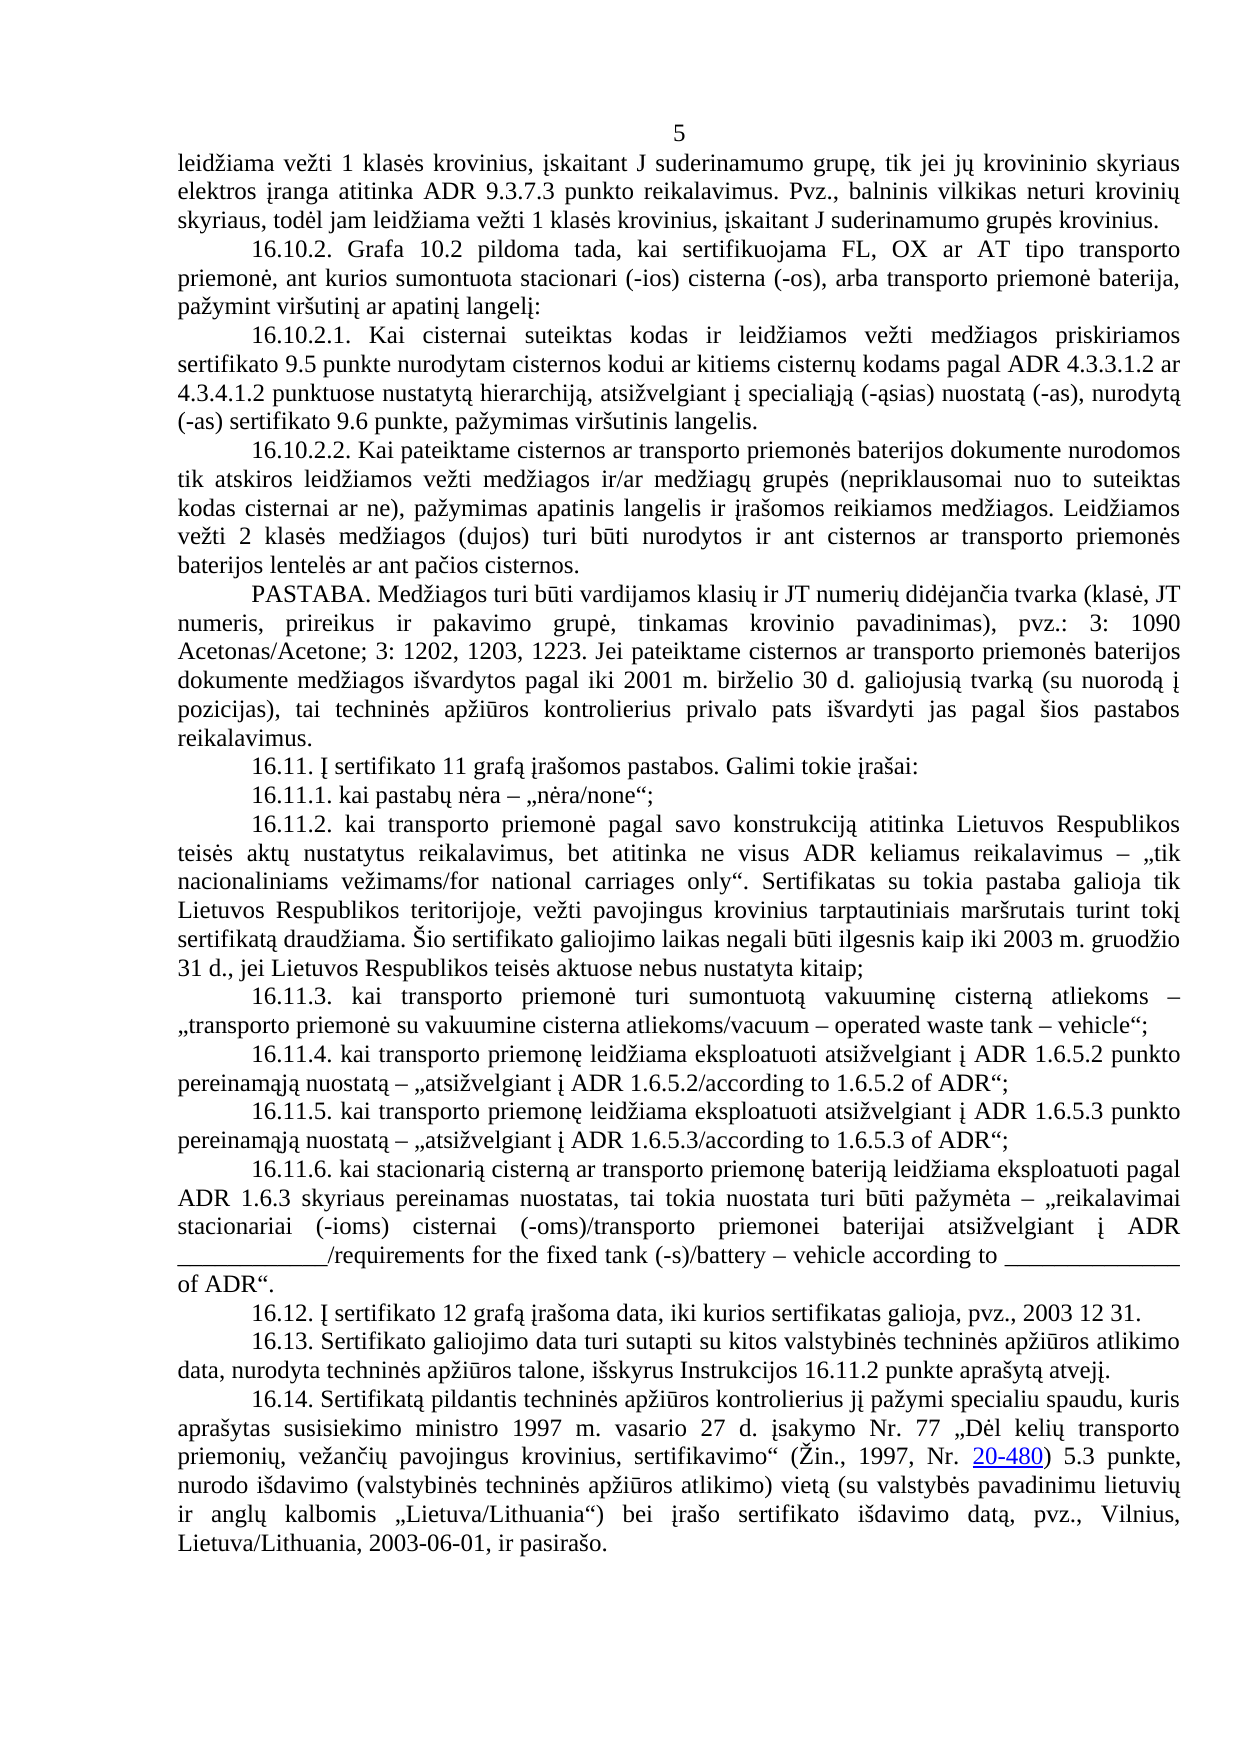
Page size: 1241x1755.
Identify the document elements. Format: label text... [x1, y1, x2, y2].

text 16.10.2.1. Kai cisternai suteiktas kodas ir leidžiamos vežti medžiagos priskiriamos sertifikato 9.5 punkte nurodytam cisternos kodui ar kitiems cisternų kodams pagal ADR 4.3.3.1.2 ar 4.3.4.1.2 punktuose nustatytą hierarchiją, atsižvelgiant į specialiąją (-ąsias) nuostatą (-as), nurodytą (-as) sertifikato 9.6 punkte, pažymimas viršutinis langelis. [177, 320, 1181, 435]
text 16.11.3. kai transporto priemonė turi sumontuotą vakuuminę cisterną atliekoms – „transporto priemonė su vakuumine cisterna atliekoms/vacuum – operated waste tank – vehicle“; [177, 981, 1181, 1039]
text 16.14. Sertifikatą pildantis techninės apžiūros kontrolierius jį pažymi specialiu spaudu, kuris aprašytas susisiekimo ministro 1997 m. vasario 27 d. įsakymo Nr. 77 „Dėl kelių transporto priemonių, vežančių pavojingus krovinius, sertifikavimo“ (Žin., 1997, Nr. 20-480) 5.3 punkte, nurodo išdavimo (valstybinės techninės apžiūros atlikimo) vietą (su valstybės pavadinimu lietuvių ir anglų kalbomis „Lietuva/Lithuania“) bei įrašo sertifikato išdavimo datą, pvz., Vilnius, Lietuva/Lithuania, 2003-06-01, ir pasirašo. [177, 1384, 1181, 1556]
text PASTABA. Medžiagos turi būti vardijamos klasių ir JT numerių didėjančia tvarka (klasė, JT numeris, prireikus ir pakavimo grupė, tinkamas krovinio pavadinimas), pvz.: 3: 1090 Acetonas/Acetone; 3: 1202, 1203, 1223. Jei pateiktame cisternos ar transporto priemonės baterijos dokumente medžiagos išvardytos pagal iki 2001 m. birželio 30 d. galiojusią tvarką (su nuorodą į pozicijas), tai techninės apžiūros kontrolierius privalo pats išvardyti jas pagal šios pastabos reikalavimus. [177, 579, 1181, 751]
text leidžiama vežti 1 klasės krovinius, įskaitant J suderinamumo grupę, tik jei jų krovininio skyriaus elektros įranga atitinka ADR 9.3.7.3 punkto reikalavimus. Pvz., balninis vilkikas neturi krovinių skyriaus, todėl jam leidžiama vežti 1 klasės krovinius, įskaitant J suderinamumo grupės krovinius. [177, 148, 1181, 234]
text 16.11.1. kai pastabų nėra – „nėra/none“; [177, 780, 1181, 809]
text 16.12. Į sertifikato 12 grafą įrašoma data, iki kurios sertifikatas galioja, pvz., 2003 12 31. [177, 1298, 1181, 1326]
text 16.10.2. Grafa 10.2 pildoma tada, kai sertifikuojama FL, OX ar AT tipo transporto priemonė, ant kurios sumontuota stacionari (-ios) cisterna (-os), arba transporto priemonė baterija, pažymint viršutinį ar apatinį langelį: [177, 234, 1181, 320]
text 16.11.6. kai stacionarią cisterną ar transporto priemonę bateriją leidžiama eksploatuoti pagal ADR 1.6.3 skyriaus pereinamas nuostatas, tai tokia nuostata turi būti pažymėta – „reikalavimai stacionariai (-ioms) cisternai (-oms)/transporto priemonei baterijai atsižvelgiant į ADR ____________/requirements for the fixed tank (-s)/battery – vehicle according to ______________ of ADR“. [177, 1154, 1181, 1298]
text 16.11. Į sertifikato 11 grafą įrašomos pastabos. Galimi tokie įrašai: [177, 751, 1181, 780]
text 16.11.5. kai transporto priemonę leidžiama eksploatuoti atsižvelgiant į ADR 1.6.5.3 punkto pereinamąją nuostatą – „atsižvelgiant į ADR 1.6.5.3/according to 1.6.5.3 of ADR“; [177, 1096, 1181, 1154]
text 16.11.2. kai transporto priemonė pagal savo konstrukciją atitinka Lietuvos Respublikos teisės aktų nustatytus reikalavimus, bet atitinka ne visus ADR keliamus reikalavimus – „tik nacionaliniams vežimams/for national carriages only“. Sertifikatas su tokia pastaba galioja tik Lietuvos Respublikos teritorijoje, vežti pavojingus krovinius tarptautiniais maršrutais turint tokį sertifikatą draudžiama. Šio sertifikato galiojimo laikas negali būti ilgesnis kaip iki 2003 m. gruodžio 31 d., jei Lietuvos Respublikos teisės aktuose nebus nustatyta kitaip; [177, 809, 1181, 981]
text 16.13. Sertifikato galiojimo data turi sutapti su kitos valstybinės techninės apžiūros atlikimo data, nurodyta techninės apžiūros talone, išskyrus Instrukcijos 16.11.2 punkte aprašytą atvejį. [177, 1326, 1181, 1384]
text 16.10.2.2. Kai pateiktame cisternos ar transporto priemonės baterijos dokumente nurodomos tik atskiros leidžiamos vežti medžiagos ir/ar medžiagų grupės (nepriklausomai nuo to suteiktas kodas cisternai ar ne), pažymimas apatinis langelis ir įrašomos reikiamos medžiagos. Leidžiamos vežti 2 klasės medžiagos (dujos) turi būti nurodytos ir ant cisternos ar transporto priemonės baterijos lentelės ar ant pačios cisternos. [177, 435, 1181, 579]
text 16.11.4. kai transporto priemonę leidžiama eksploatuoti atsižvelgiant į ADR 1.6.5.2 punkto pereinamąją nuostatą – „atsižvelgiant į ADR 1.6.5.2/according to 1.6.5.2 of ADR“; [177, 1039, 1181, 1096]
